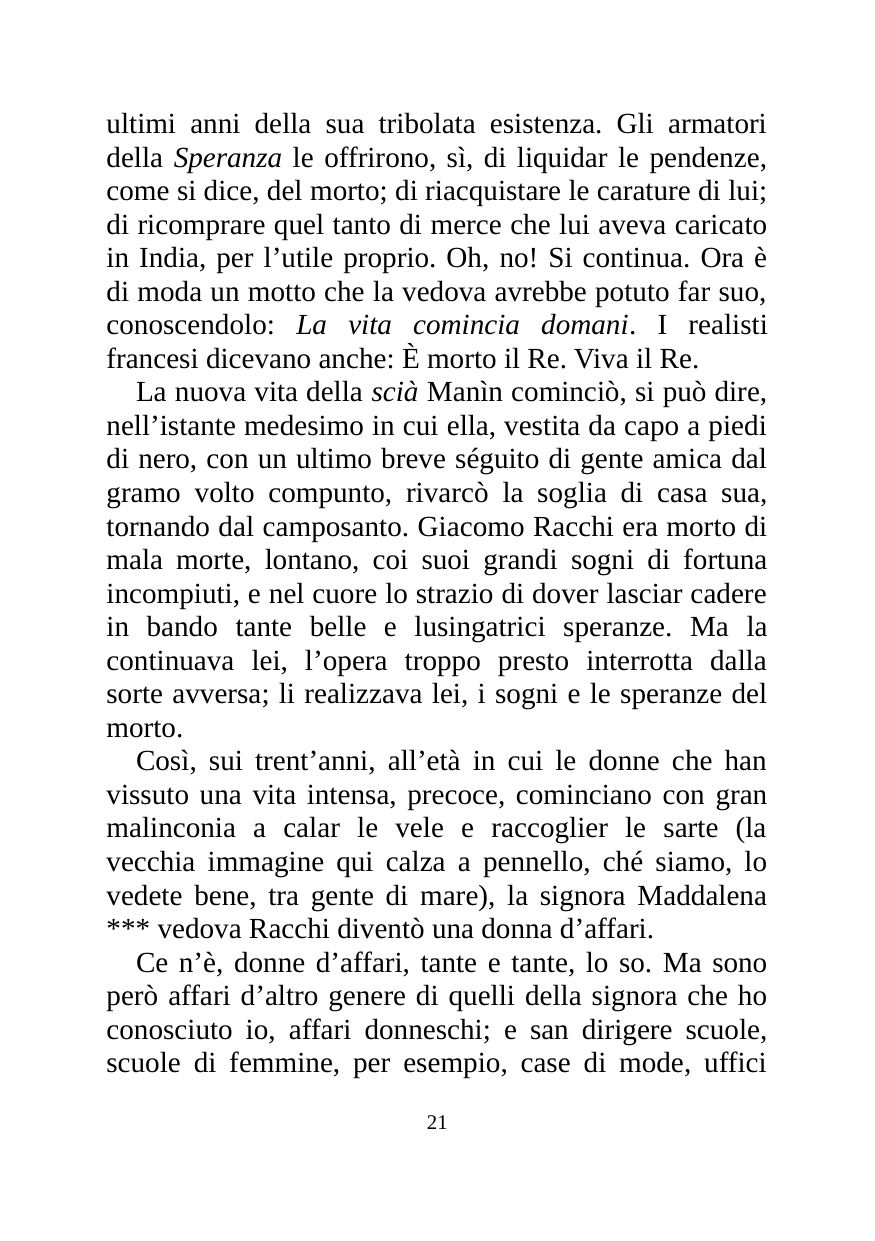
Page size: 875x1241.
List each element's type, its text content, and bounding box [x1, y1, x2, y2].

text Ce n’è, donne d’affari, tante e tante, lo so. Ma sono però affari d’altro genere di quelli della signora che ho conosciuto io, affari donneschi; e san dirigere scuole, scuole di femmine, per esempio, case di mode, uffici [106, 945, 768, 1079]
text La nuova vita della scià Manìn cominciò, si può dire, nell’istante medesimo in cui ella, vestita da capo a piedi di nero, con un ultimo breve séguito di gente amica dal gramo volto compunto, rivarcò la soglia di casa sua, tornando dal camposanto. Giacomo Racchi era morto di mala morte, lontano, coi suoi grandi sogni di fortuna incompiuti, e nel cuore lo strazio di dover lasciar cadere in bando tante belle e lusingatrici speranze. Ma la continuava lei, l’opera troppo presto interrotta dalla sorte avversa; li realizzava lei, i sogni e le speranze del morto. [106, 374, 768, 743]
text ultimi anni della sua tribolata esistenza. Gli armatori della Speranza le offrirono, sì, di liquidar le pendenze, come si dice, del morto; di riacquistare le carature di lui; di ricomprare quel tanto di merce che lui aveva caricato in India, per l’utile proprio. Oh, no! Si continua. Ora è di moda un motto che la vedova avrebbe potuto far suo, conoscendolo: La vita comincia domani. I realisti francesi dicevano anche: È morto il Re. Viva il Re. [106, 106, 768, 374]
text Così, sui trent’anni, all’età in cui le donne che han vissuto una vita intensa, precoce, cominciano con gran malinconia a calar le vele e raccoglier le sarte (la vecchia immagine qui calza a pennello, ché siamo, lo vedete bene, tra gente di mare), la signora Maddalena *** vedova Racchi diventò una donna d’affari. [106, 743, 768, 945]
